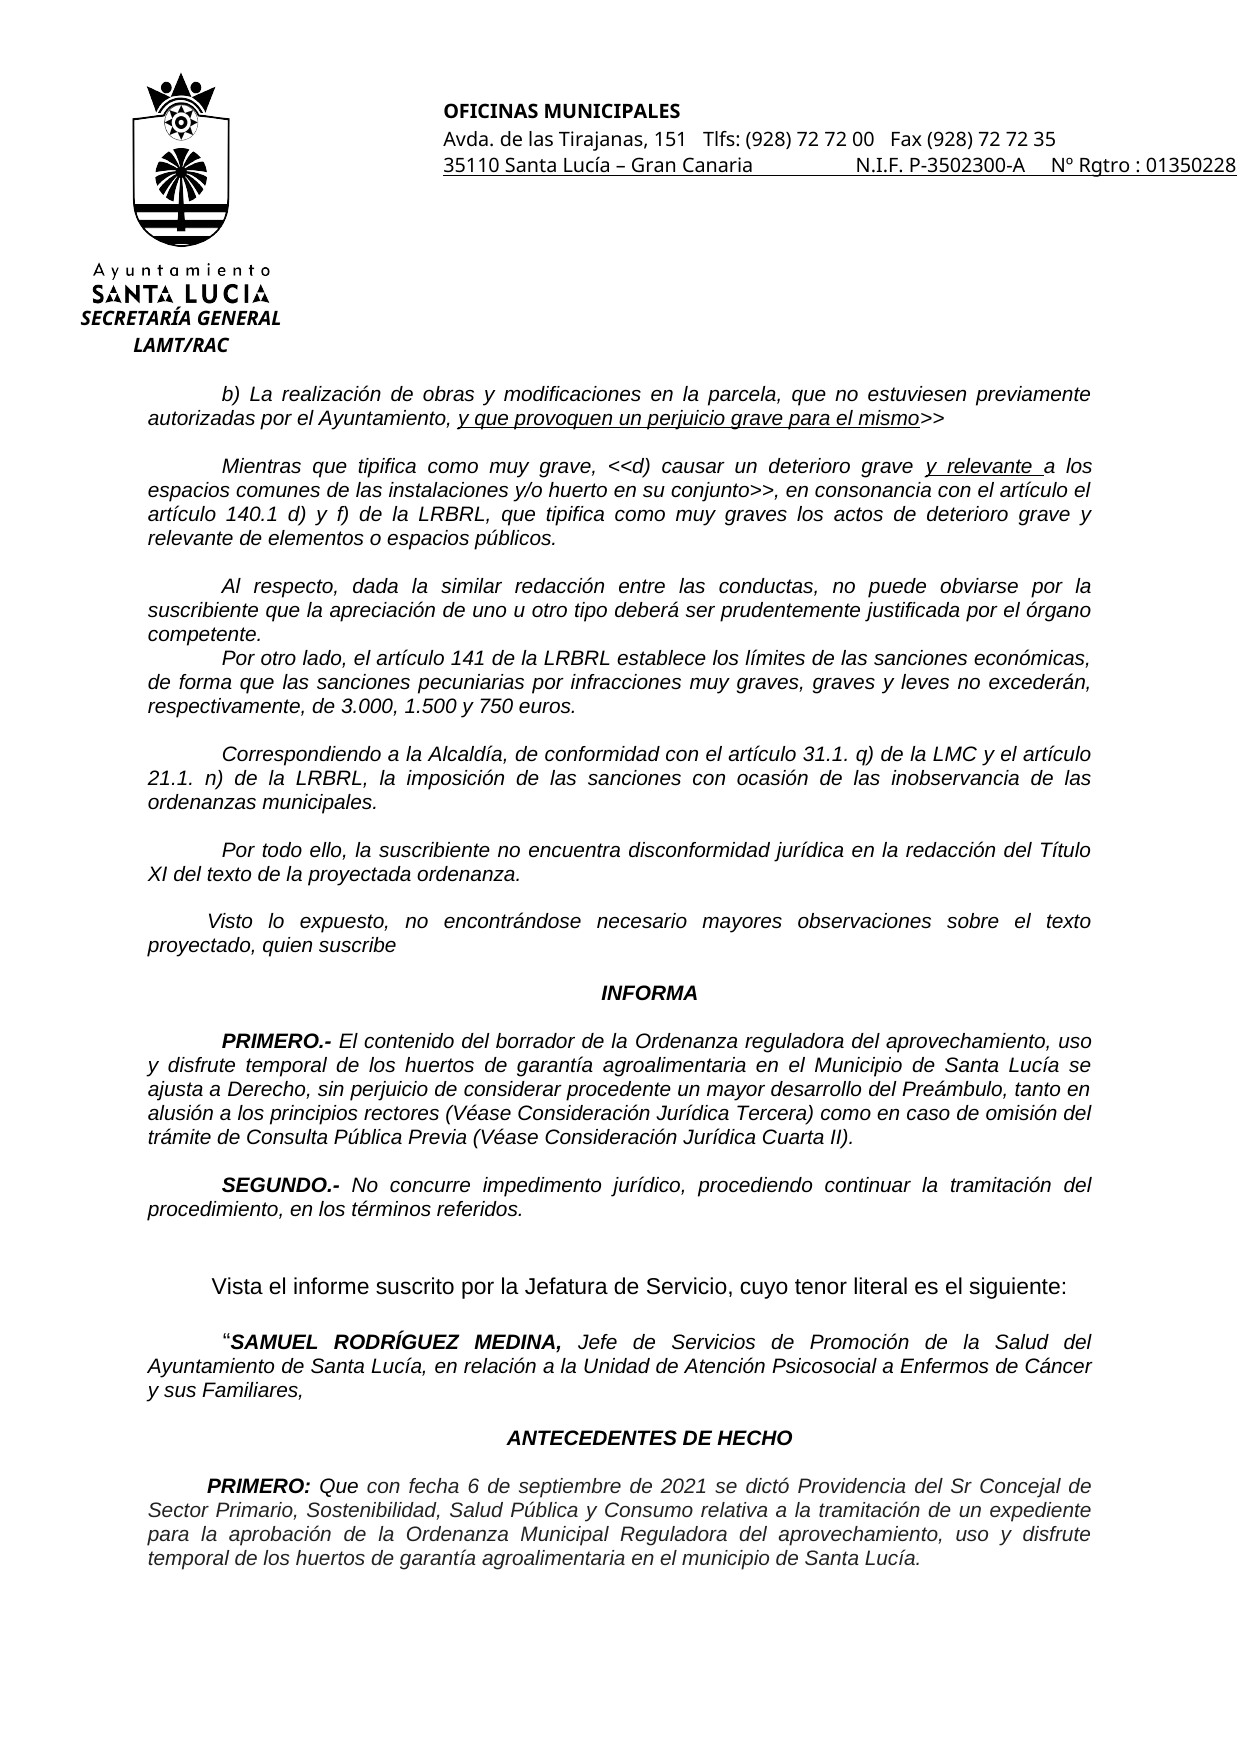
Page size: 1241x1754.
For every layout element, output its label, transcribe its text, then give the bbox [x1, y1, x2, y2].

text ANTECEDENTES DE HECHO [148, 1426, 1092, 1450]
text Por todo ello, la suscribiente no encuentra disconformidad jurídica en la redacción del Título XI del texto de la proyectada ordenanza. [148, 837, 1092, 885]
text Por otro lado, el artículo 141 de la LRBRL establece los límites de las sanciones económicas, de forma que las sanciones pecuniarias por infracciones muy graves, graves y leves no excederán, respectivamente, de 3.000, 1.500 y 750 euros. [148, 646, 1092, 718]
text SEGUNDO.- No concurre impedimento jurídico, procediendo continuar la tramitación del procedimiento, en los términos referidos. [148, 1173, 1092, 1221]
text Mientras que tipifica como muy grave, <<d) causar un deterioro grave y relevante a los espacios comunes de las instalaciones y/o huerto en su conjunto>>, en consonancia con el artículo el artículo 140.1 d) y f) de la LRBRL, que tipifica como muy graves los actos de deterioro grave y relevante de elementos o espacios públicos. [148, 454, 1092, 550]
text Al respecto, dada la similar redacción entre las conductas, no puede obviarse por la suscribiente que la apreciación de uno u otro tipo deberá ser prudentemente justificada por el órgano competente. [148, 574, 1092, 646]
text PRIMERO: Que con fecha 6 de septiembre de 2021 se dictó Providencia del Sr Concejal de Sector Primario, Sostenibilidad, Salud Pública y Consumo relativa a la tramitación de un expediente para la aprobación de la Ordenanza Municipal Reguladora del aprovechamiento, uso y disfrute temporal de los huertos de garantía agroalimentaria en el municipio de Santa Lucía. [148, 1474, 1092, 1570]
text PRIMERO.- El contenido del borrador de la Ordenanza reguladora del aprovechamiento, uso y disfrute temporal de los huertos de garantía agroalimentaria en el Municipio de Santa Lucía se ajusta a Derecho, sin perjuicio de considerar procedente un mayor desarrollo del Preámbulo, tanto en alusión a los principios rectores (Véase Consideración Jurídica Tercera) como en caso de omisión del trámite de Consulta Pública Previa (Véase Consideración Jurídica Cuarta II). [148, 1029, 1092, 1149]
text “SAMUEL RODRÍGUEZ MEDINA, Jefe de Servicios de Promoción de la Salud del Ayuntamiento de Santa Lucía, en relación a la Unidad de Atención Psicosocial a Enfermos de Cáncer y sus Familiares, [148, 1328, 1092, 1402]
text b) La realización de obras y modificaciones en la parcela, que no estuviesen previamente autorizadas por el Ayuntamiento, y que provoquen un perjuicio grave para el mismo>> [148, 382, 1092, 430]
text INFORMA [148, 981, 1092, 1005]
text Vista el informe suscrito por la Jefatura de Servicio, cuyo tenor literal es el siguiente: [148, 1273, 1092, 1299]
text Visto lo expuesto, no encontrándose necesario mayores observaciones sobre el texto proyectado, quien suscribe [148, 909, 1092, 957]
text Correspondiendo a la Alcaldía, de conformidad con el artículo 31.1. q) de la LMC y el artículo 21.1. n) de la LRBRL, la imposición de las sanciones con ocasión de las inobservancia de las ordenanzas municipales. [148, 742, 1092, 813]
